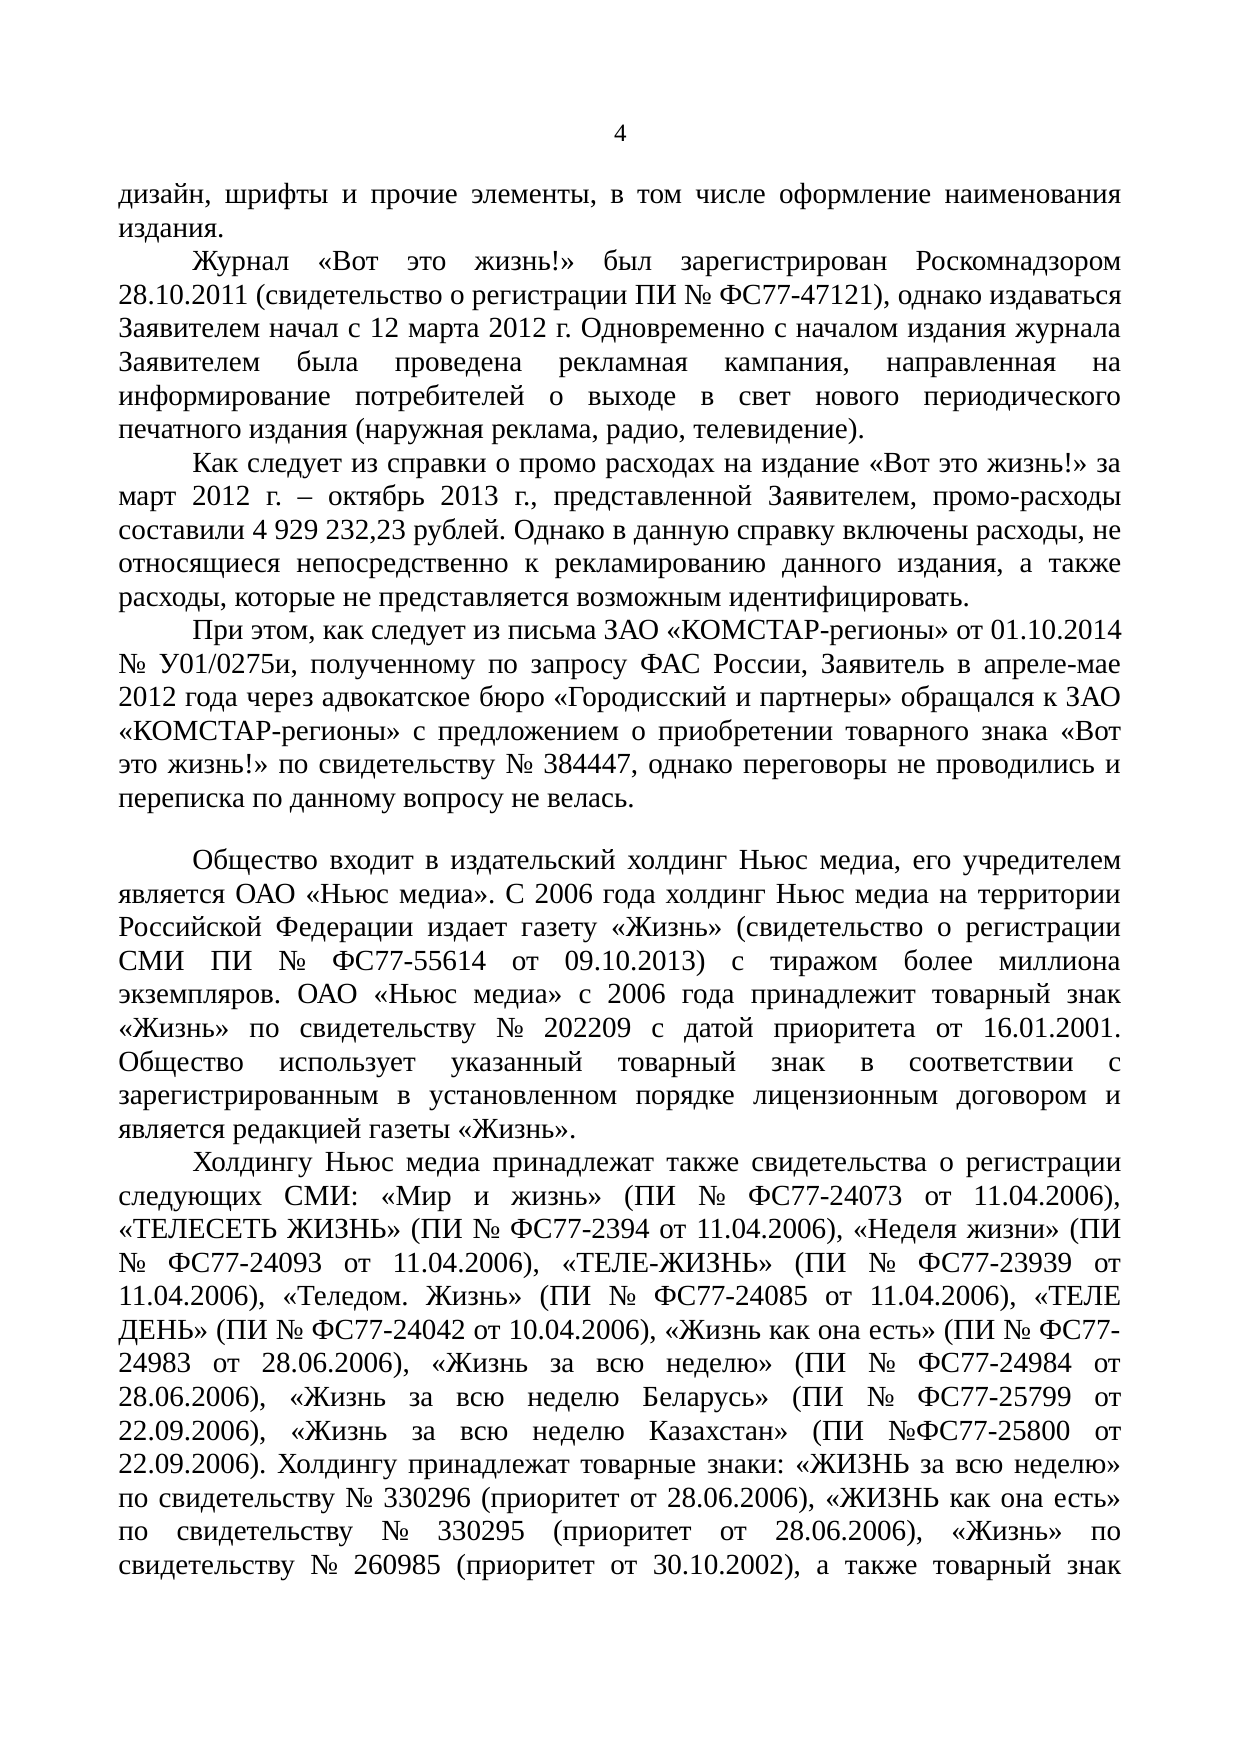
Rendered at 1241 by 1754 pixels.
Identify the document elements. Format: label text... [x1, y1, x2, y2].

text Журнал «Вот это жизнь!» был зарегистрирован Роскомнадзором 28.10.2011 (свидетельство о регистрации ПИ № ФС77-47121), однако издаваться Заявителем начал с 12 марта 2012 г. Одновременно с началом издания журнала Заявителем была проведена рекламная кампания, направленная на информирование потребителей о выходе в свет нового периодического печатного издания (наружная реклама, радио, телевидение). [118, 243, 1122, 445]
text Как следует из справки о промо расходах на издание «Вот это жизнь!» за март 2012 г. – октябрь 2013 г., представленной Заявителем, промо-расходы составили 4 929 232,23 рублей. Однако в данную справку включены расходы, не относящиеся непосредственно к рекламированию данного издания, а также расходы, которые не представляется возможным идентифицировать. [118, 445, 1122, 612]
text При этом, как следует из письма ЗАО «КОМСТАР-регионы» от 01.10.2014 № У01/0275и, полученному по запросу ФАС России, Заявитель в апреле-мае 2012 года через адвокатское бюро «Городисский и партнеры» обращался к ЗАО «КОМСТАР-регионы» с предложением о приобретении товарного знака «Вот это жизнь!» по свидетельству № 384447, однако переговоры не проводились и переписка по данному вопросу не велась. [118, 612, 1122, 814]
text дизайн, шрифты и прочие элементы, в том числе оформление наименования издания. [118, 176, 1122, 243]
text Общество входит в издательский холдинг Ньюс медиа, его учредителем является ОАО «Ньюс медиа». С 2006 года холдинг Ньюс медиа на территории Российской Федерации издает газету «Жизнь» (свидетельство о регистрации СМИ ПИ № ФС77-55614 от 09.10.2013) с тиражом более миллиона экземпляров. ОАО «Ньюс медиа» с 2006 года принадлежит товарный знак «Жизнь» по свидетельству № 202209 с датой приоритета от 16.01.2001. Общество использует указанный товарный знак в соответствии с зарегистрированным в установленном порядке лицензионным договором и является редакцией газеты «Жизнь». [118, 842, 1122, 1144]
text Холдингу Ньюс медиа принадлежат также свидетельства о регистрации следующих СМИ: «Мир и жизнь» (ПИ № ФС77-24073 от 11.04.2006), «ТЕЛЕСЕТЬ ЖИЗНЬ» (ПИ № ФС77-2394 от 11.04.2006), «Неделя жизни» (ПИ № ФС77-24093 от 11.04.2006), «ТЕЛЕ-ЖИЗНЬ» (ПИ № ФС77-23939 от 11.04.2006), «Теледом. Жизнь» (ПИ № ФС77-24085 от 11.04.2006), «ТЕЛЕ ДЕНЬ» (ПИ № ФС77-24042 от 10.04.2006), «Жизнь как она есть» (ПИ № ФС77-24983 от 28.06.2006), «Жизнь за всю неделю» (ПИ № ФС77-24984 от 28.06.2006), «Жизнь за всю неделю Беларусь» (ПИ № ФС77-25799 от 22.09.2006), «Жизнь за всю неделю Казахстан» (ПИ №ФС77-25800 от 22.09.2006). Холдингу принадлежат товарные знаки: «ЖИЗНЬ за всю неделю» по свидетельству № 330296 (приоритет от 28.06.2006), «ЖИЗНЬ как она есть» по свидетельству № 330295 (приоритет от 28.06.2006), «Жизнь» по свидетельству № 260985 (приоритет от 30.10.2002), а также товарный знак [118, 1144, 1122, 1580]
